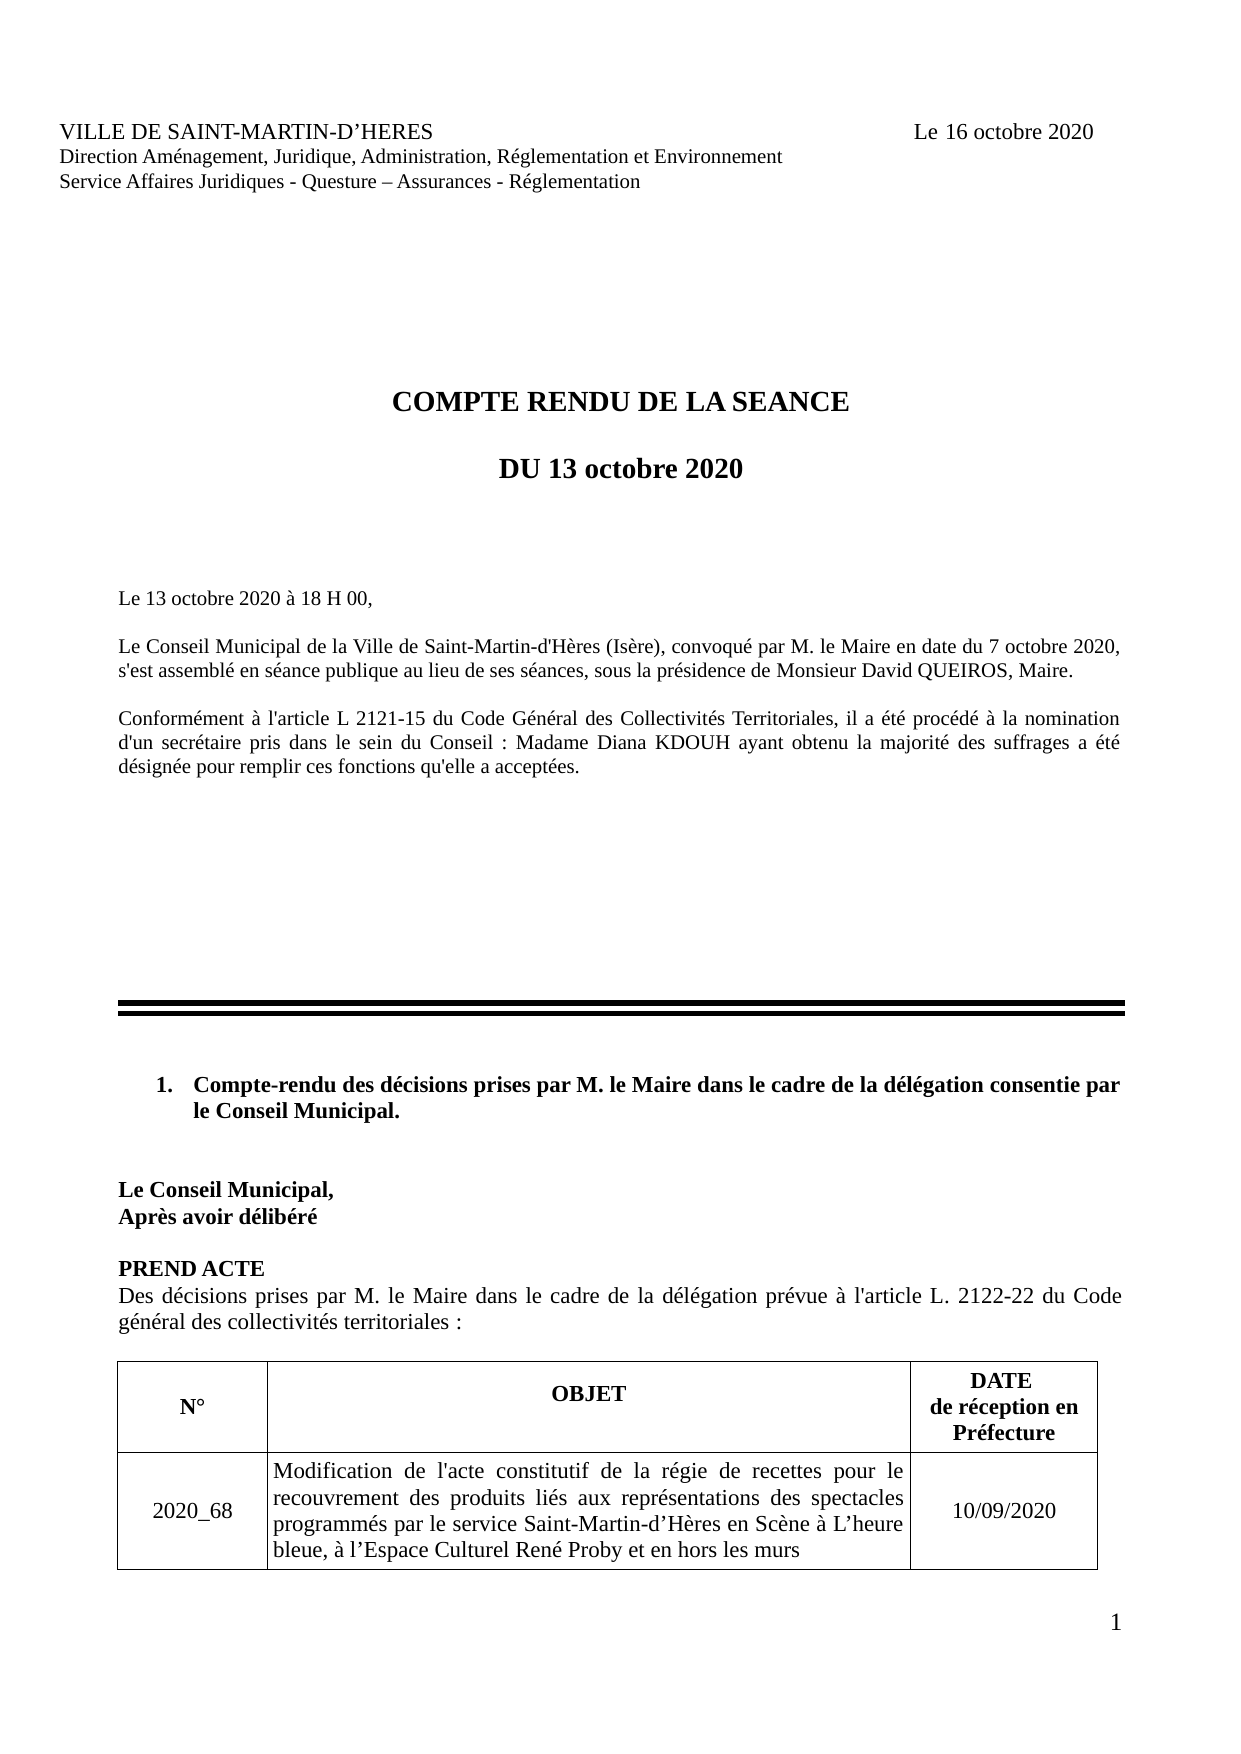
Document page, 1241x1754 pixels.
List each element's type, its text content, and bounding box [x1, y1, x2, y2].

list Compte-rendu des décisions prises par M. le Maire dans le cadre de la délégation consentie par le Conseil Municipal. [156, 1071, 1122, 1124]
text Des décisions prises par M. le Maire dans le cadre de la délégation prévue à l'article L. 2122-22 du Code général des collectivités territoriales : [118, 1282, 1122, 1334]
text Le 13 octobre 2020 à 18 H 00, [118, 586, 1122, 610]
text PREND ACTE [118, 1256, 1122, 1282]
table_header N° [118, 1362, 267, 1452]
subtitle DU 13 octobre 2020 [120, 451, 1122, 485]
table_cell 2020_68 [118, 1453, 267, 1568]
text Direction Aménagement, Juridique, Administration, Réglementation et Environnement [59, 144, 1125, 168]
table_header DATE de réception en Préfecture [911, 1362, 1097, 1452]
text Conformément à l'article L 2121-15 du Code Général des Collectivités Territoriales, il a été procédé à la nomination d'un secrétaire pris dans le sein du Conseil : Madame Diana KDOUH ayant obtenu la majorité des suffrages a été désignée pour remplir ces fonctions qu'elle a acceptées. [118, 706, 1122, 778]
table_header OBJET [268, 1362, 910, 1452]
text Après avoir délibéré [118, 1203, 1122, 1229]
table_cell 10/09/2020 [911, 1453, 1097, 1568]
text Service Affaires Juridiques - Questure – Assurances - Réglementation [59, 168, 1125, 193]
subtitle COMPTE RENDU DE LA SEANCE [120, 384, 1122, 418]
text VILLE DE SAINT-MARTIN-D’HERES Le 16 octobre 2020 [59, 118, 1125, 144]
text Le Conseil Municipal de la Ville de Saint-Martin-d'Hères (Isère), convoqué par M. le Maire en date du 7 octobre 2020, s'est assemblé en séance publique au lieu de ses séances, sous la présidence de Monsieur David QUEIROS, Maire. [118, 634, 1122, 682]
text Le Conseil Municipal, [118, 1176, 1122, 1203]
table_cell Modification de l'acte constitutif de la régie de recettes pour le recouvrement des produits liés aux représentations des spectacles programmés par le service Saint-Martin-d’Hères en Scène à L’heure bleue, à l’Espace Culturel René Proby et en hors les murs [268, 1453, 910, 1568]
